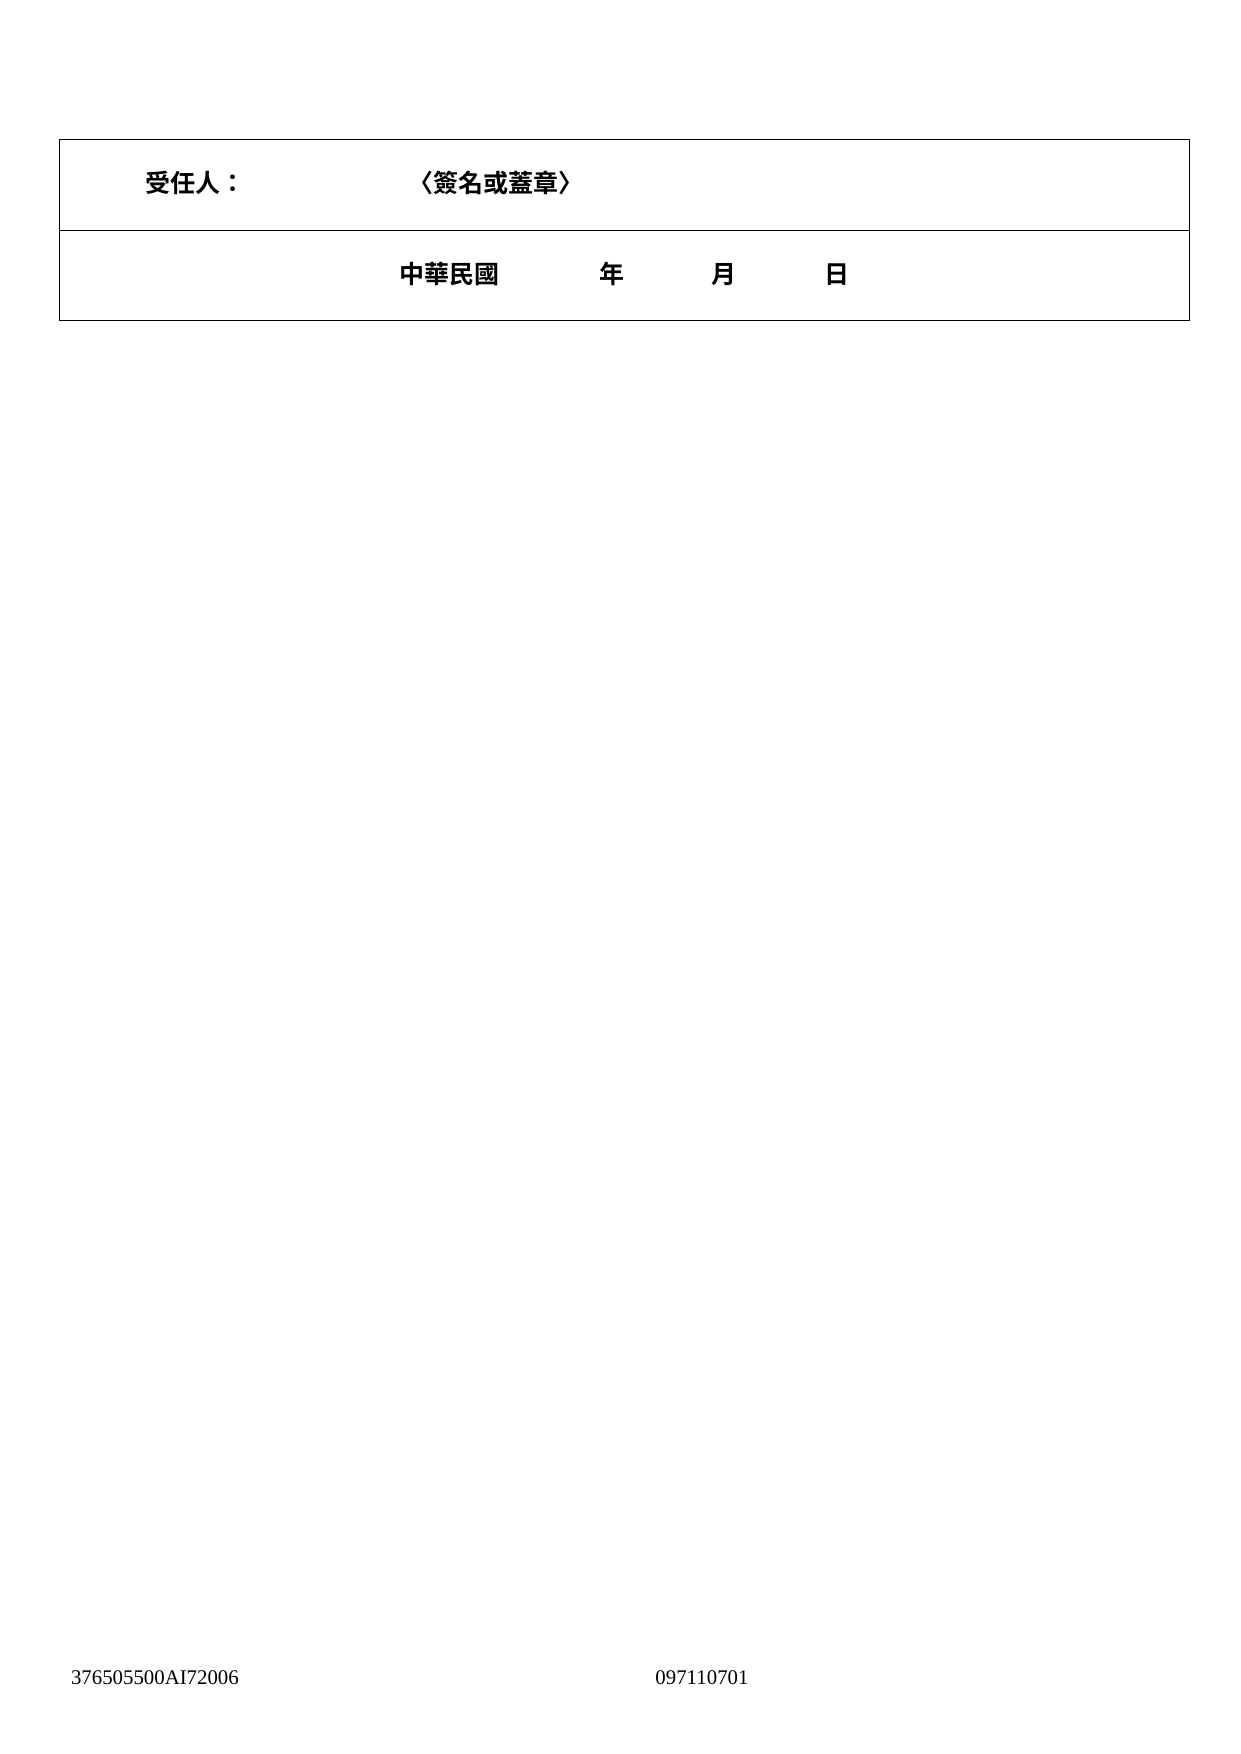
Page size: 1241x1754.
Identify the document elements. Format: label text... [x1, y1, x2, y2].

table_cell 受任人： 〈簽名或蓋章〉 [60, 140, 1189, 229]
table_cell 中華民國 年 月 日 [60, 231, 1189, 320]
